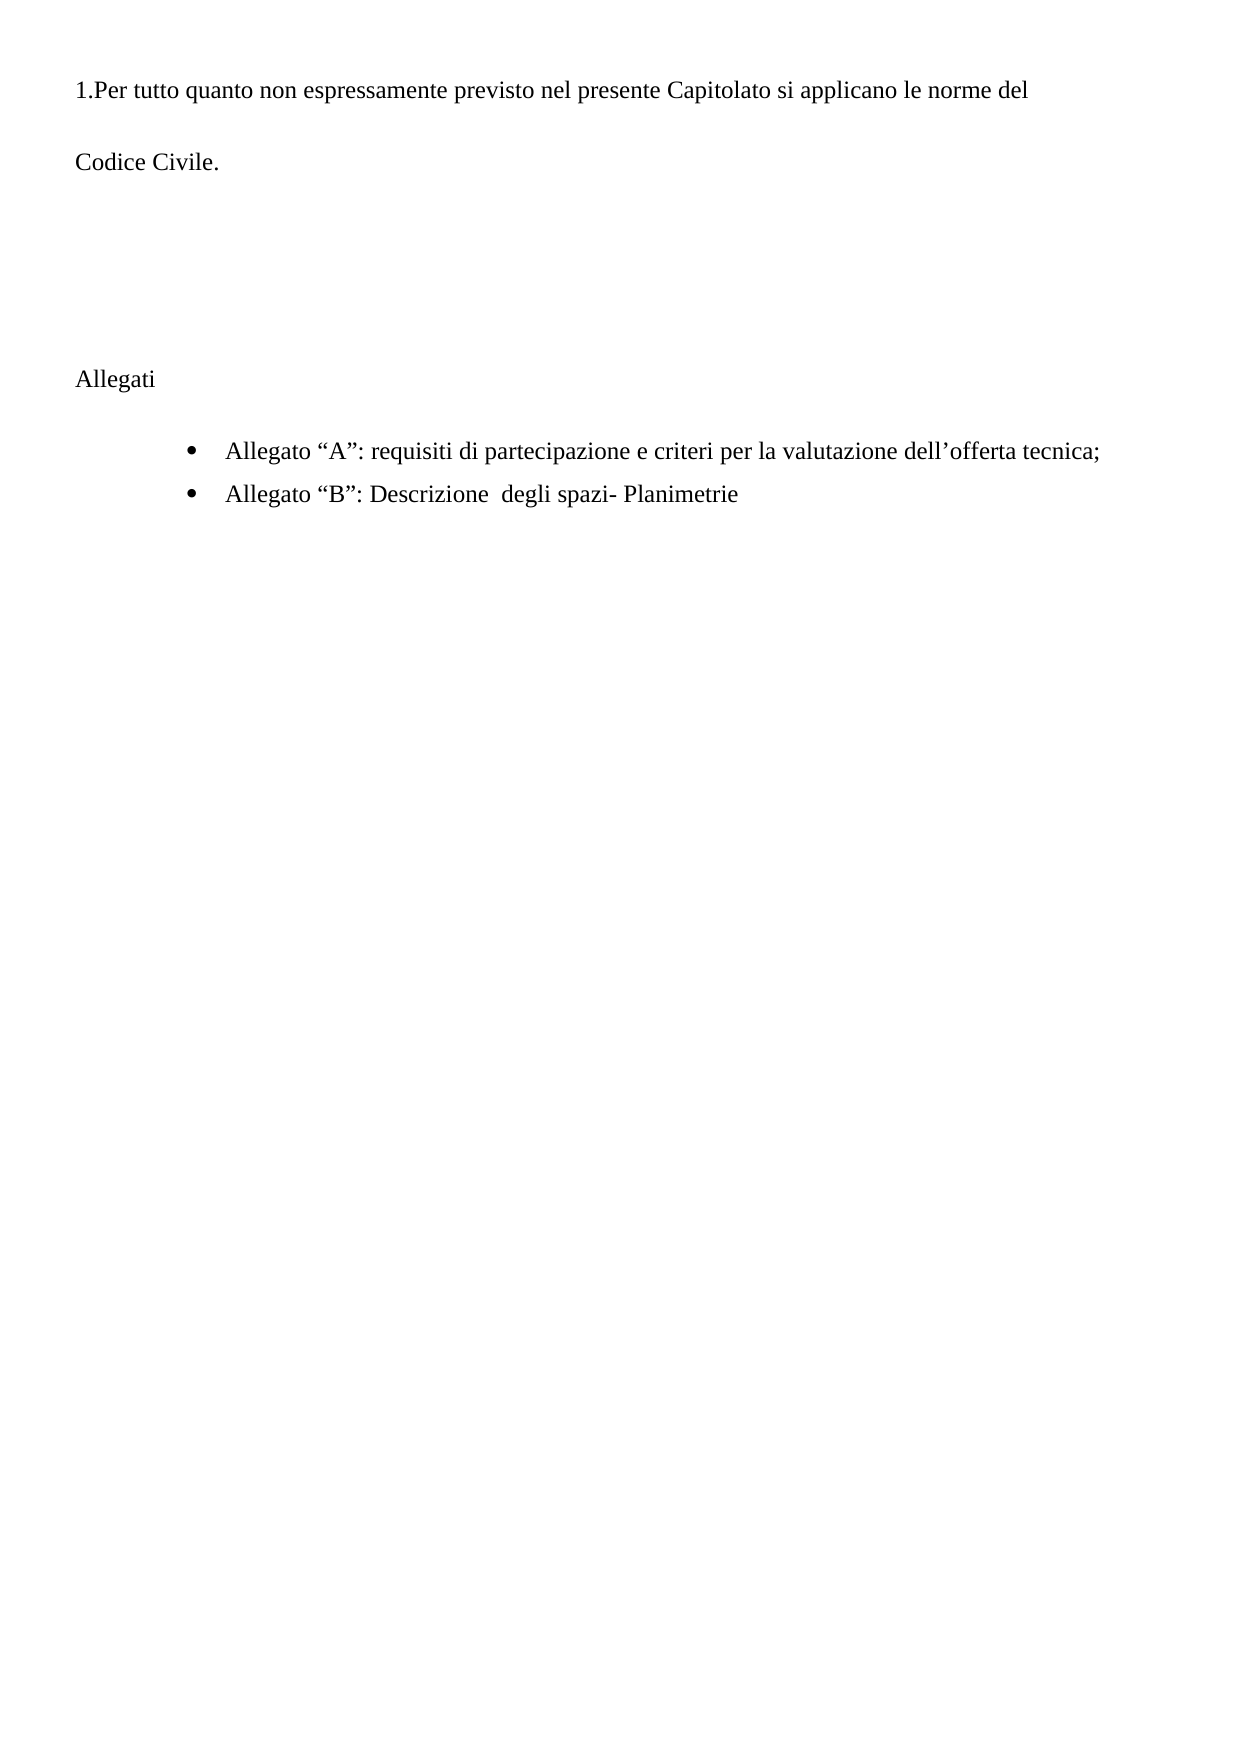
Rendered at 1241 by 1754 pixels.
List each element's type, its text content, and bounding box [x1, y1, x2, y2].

text 1.Per tutto quanto non espressamente previsto nel presente Capitolato si applicano le norme del [75, 75, 1165, 104]
text Codice Civile. [75, 147, 1165, 176]
list Allegato “B”: Descrizione degli spazi- Planimetrie [187, 479, 1165, 508]
text Allegati [75, 364, 1165, 393]
list Allegato “A”: requisiti di partecipazione e criteri per la valutazione dell’offerta tecnica; [187, 436, 1165, 465]
